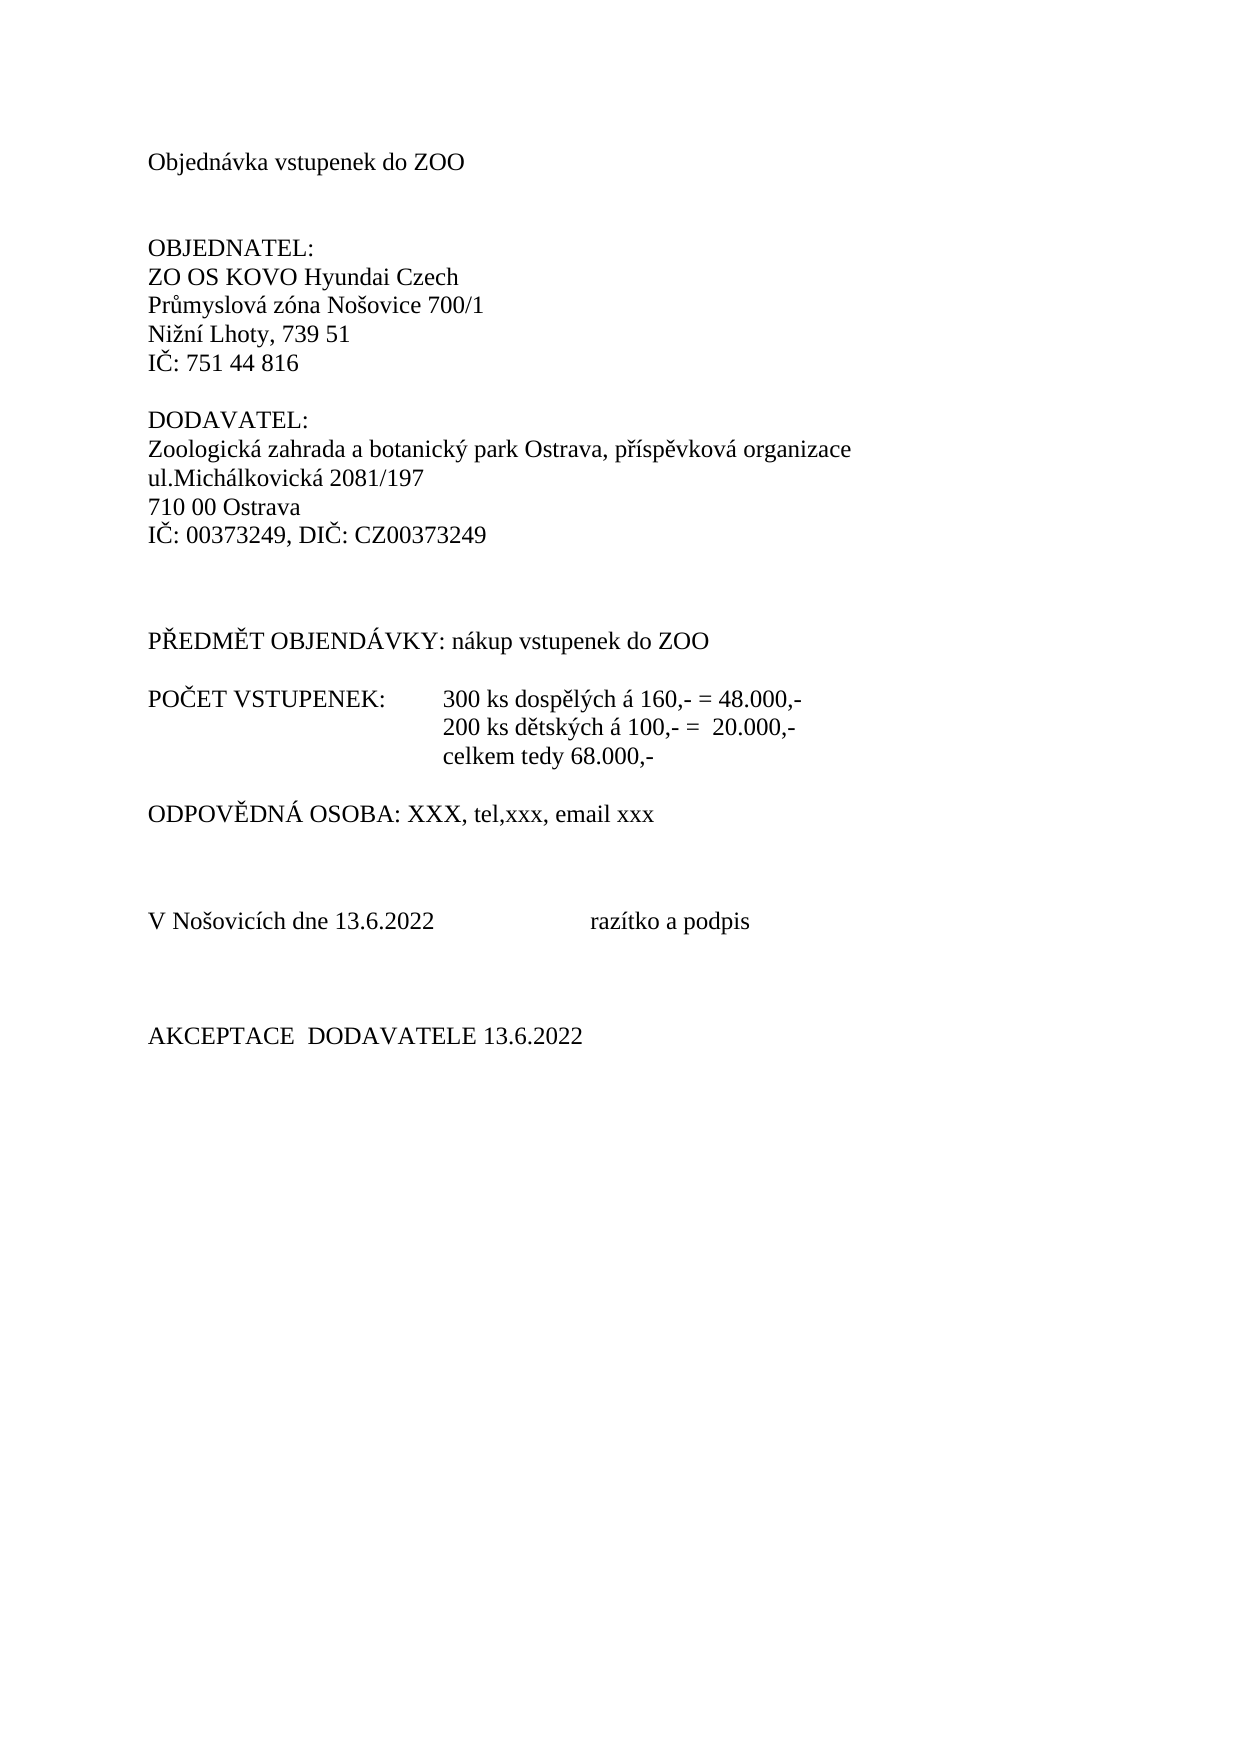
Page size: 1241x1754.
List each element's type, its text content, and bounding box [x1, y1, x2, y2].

subtitle ZO OS KOVO Hyundai Czech [148, 262, 1122, 291]
subtitle IČ: 00373249, DIČ: CZ00373249 [148, 521, 1122, 549]
subtitle OBJEDNATEL: [148, 233, 1122, 262]
text POČET VSTUPENEK: 300 ks dospělých á 160,- = 48.000,- [148, 684, 1122, 712]
text ODPOVĚDNÁ OSOBA: XXX, tel,xxx, email xxx [148, 799, 1122, 827]
text Objednávka vstupenek do ZOO [148, 147, 1122, 176]
subtitle Nižní Lhoty, 739 51 [148, 319, 1122, 348]
subtitle DODAVATEL: [148, 406, 1122, 434]
subtitle Zoologická zahrada a botanický park Ostrava, příspěvková organizace [148, 434, 1122, 463]
subtitle IČ: 751 44 816 [148, 348, 1122, 377]
subtitle Průmyslová zóna Nošovice 700/1 [148, 291, 1122, 319]
text 200 ks dětských á 100,- = 20.000,- [148, 712, 1122, 741]
subtitle ul.Michálkovická 2081/197 [148, 463, 1122, 492]
text V Nošovicích dne 13.6.2022 razítko a podpis [148, 906, 1122, 935]
text celkem tedy 68.000,- [148, 741, 1122, 770]
text AKCEPTACE DODAVATELE 13.6.2022 [148, 1021, 1122, 1050]
subtitle 710 00 Ostrava [148, 492, 1122, 521]
text PŘEDMĚT OBJENDÁVKY: nákup vstupenek do ZOO [148, 626, 1122, 655]
